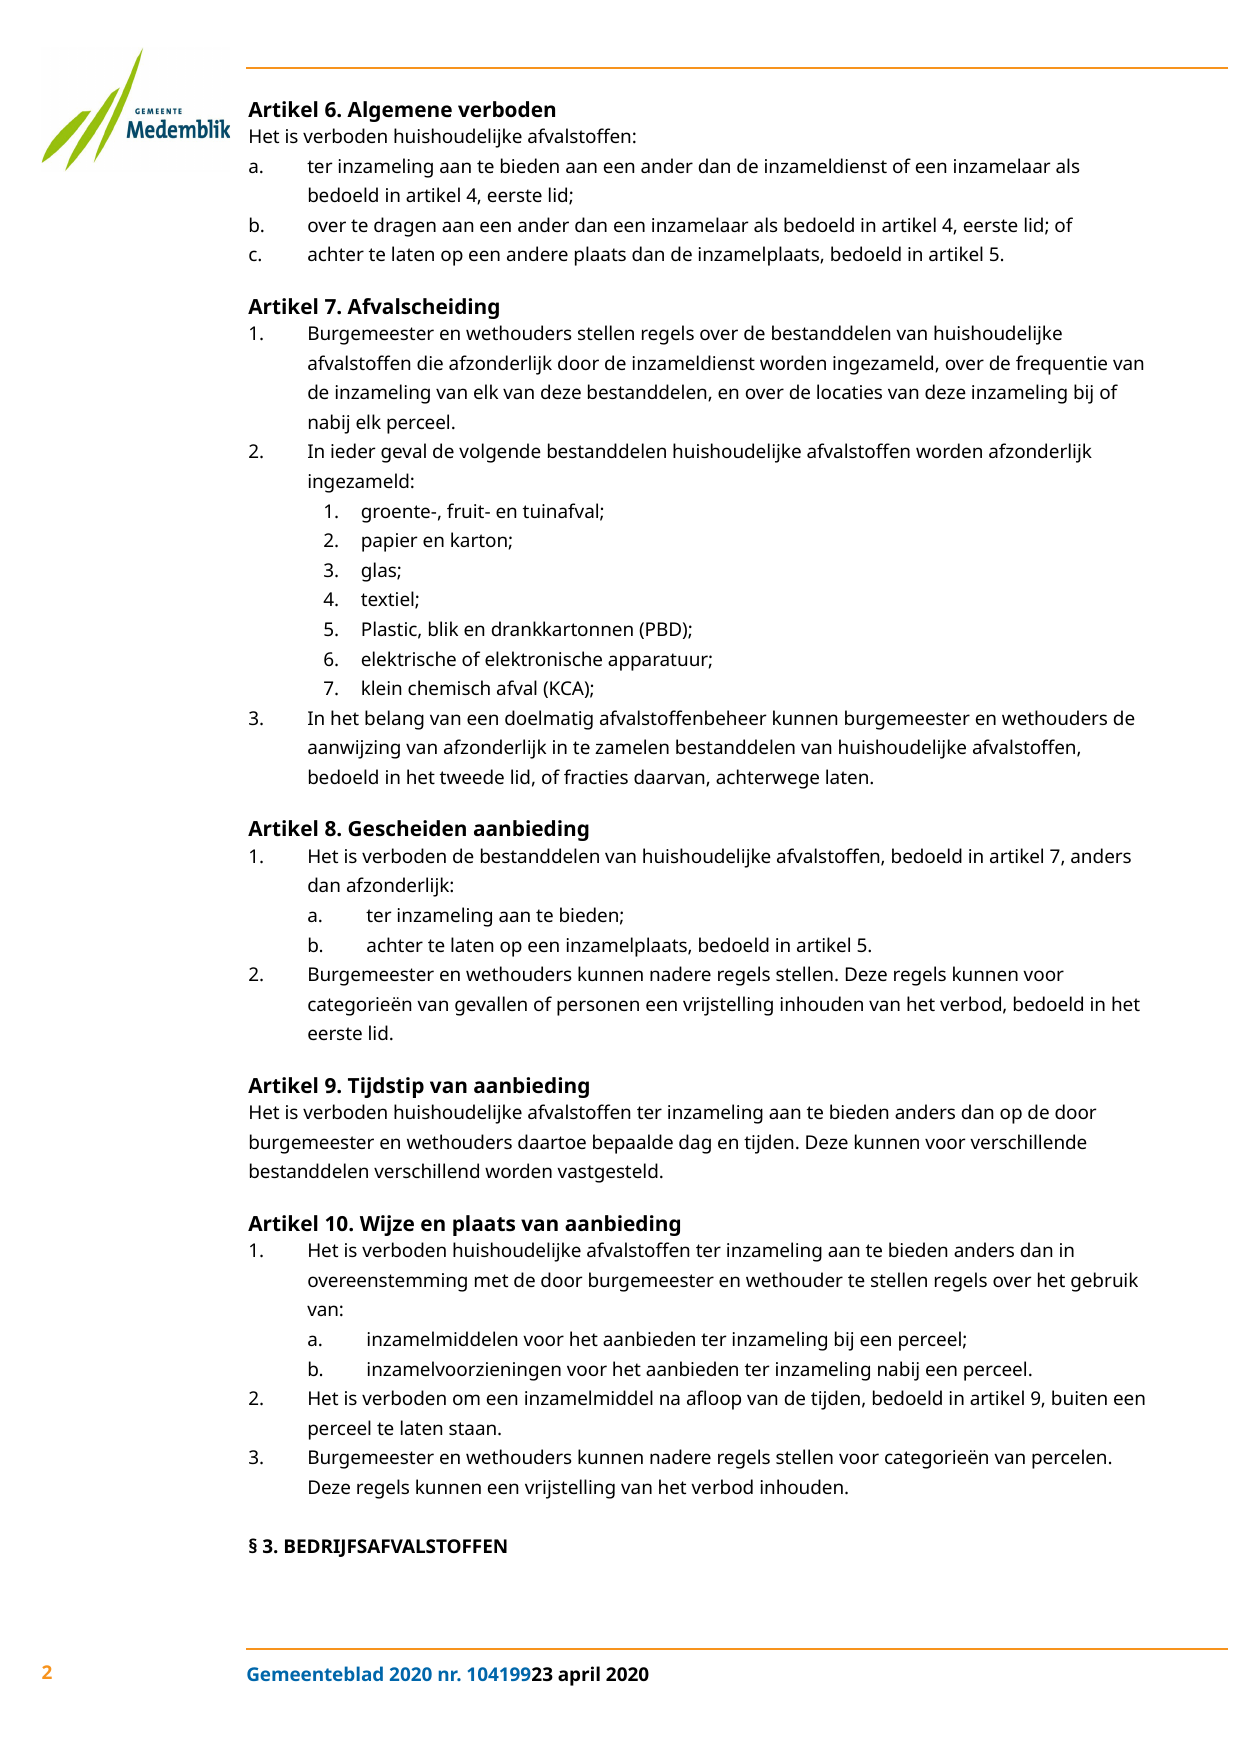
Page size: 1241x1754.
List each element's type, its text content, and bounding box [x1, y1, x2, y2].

text Het is verboden huishoudelijke afvalstoffen ter inzameling aan te bieden anders dan op de door burgemeester en wethouders daartoe bepaalde dag en tijden. Deze kunnen voor verschillende bestanddelen verschillend worden vastgesteld. [248, 1099, 1152, 1184]
list glas; [323, 557, 1152, 583]
list elektrische of elektronische apparatuur; [323, 646, 1152, 672]
list over te dragen aan een ander dan een inzamelaar als bedoeld in artikel 4, eerste lid; of [248, 212, 1152, 238]
list papier en karton; [323, 527, 1152, 553]
text Artikel 10. Wijze en plaats van aanbieding [248, 1209, 1152, 1237]
list groente-, fruit- en tuinafval; [323, 498, 1152, 524]
text Artikel 6. Algemene verboden [248, 95, 1152, 123]
list Burgemeester en wethouders kunnen nadere regels stellen. Deze regels kunnen voor categorieën van gevallen of personen een vrijstelling inhouden van het verbod, bedoeld in het eerste lid. [248, 961, 1152, 1046]
list achter te laten op een inzamelplaats, bedoeld in artikel 5. [307, 932, 1152, 957]
text Het is verboden huishoudelijke afvalstoffen: [248, 123, 1152, 149]
list Burgemeester en wethouders stellen regels over de bestanddelen van huishoudelijke afvalstoffen die afzonderlijk door de inzameldienst worden ingezameld, over de frequentie van de inzameling van elk van deze bestanddelen, en over de locaties van deze inzameling bij of nabij elk perceel. [248, 320, 1152, 435]
list inzamelmiddelen voor het aanbieden ter inzameling bij een perceel; [307, 1326, 1152, 1352]
list inzamelvoorzieningen voor het aanbieden ter inzameling nabij een perceel. [307, 1356, 1152, 1381]
list In ieder geval de volgende bestanddelen huishoudelijke afvalstoffen worden afzonderlijk ingezameld: [248, 439, 1152, 494]
list In het belang van een doelmatig afvalstoffenbeheer kunnen burgemeester en wethouders de aanwijzing van afzonderlijk in te zamelen bestanddelen van huishoudelijke afvalstoffen, bedoeld in het tweede lid, of fracties daarvan, achterwege laten. [248, 705, 1152, 790]
list achter te laten op een andere plaats dan de inzamelplaats, bedoeld in artikel 5. [248, 242, 1152, 267]
list textiel; [323, 587, 1152, 612]
text Artikel 8. Gescheiden aanbieding [248, 814, 1152, 843]
list klein chemisch afval (KCA); [323, 675, 1152, 701]
list Het is verboden huishoudelijke afvalstoffen ter inzameling aan te bieden anders dan in overeenstemming met de door burgemeester en wethouder te stellen regels over het gebruik van: [248, 1237, 1152, 1322]
list Plastic, blik en drankkartonnen (PBD); [323, 616, 1152, 642]
text Artikel 7. Afvalscheiding [248, 292, 1152, 320]
list ter inzameling aan te bieden; [307, 902, 1152, 928]
text § 3. BEDRIJFSAFVALSTOFFEN [248, 1533, 1152, 1559]
list Burgemeester en wethouders kunnen nadere regels stellen voor categorieën van percelen. Deze regels kunnen een vrijstelling van het verbod inhouden. [248, 1444, 1152, 1500]
picture [41, 47, 231, 172]
text Artikel 9. Tijdstip van aanbieding [248, 1071, 1152, 1099]
list ter inzameling aan te bieden aan een ander dan de inzameldienst of een inzamelaar als bedoeld in artikel 4, eerste lid; [248, 153, 1152, 208]
list Het is verboden om een inzamelmiddel na afloop van de tijden, bedoeld in artikel 9, buiten een perceel te laten staan. [248, 1385, 1152, 1441]
list Het is verboden de bestanddelen van huishoudelijke afvalstoffen, bedoeld in artikel 7, anders dan afzonderlijk: [248, 843, 1152, 898]
